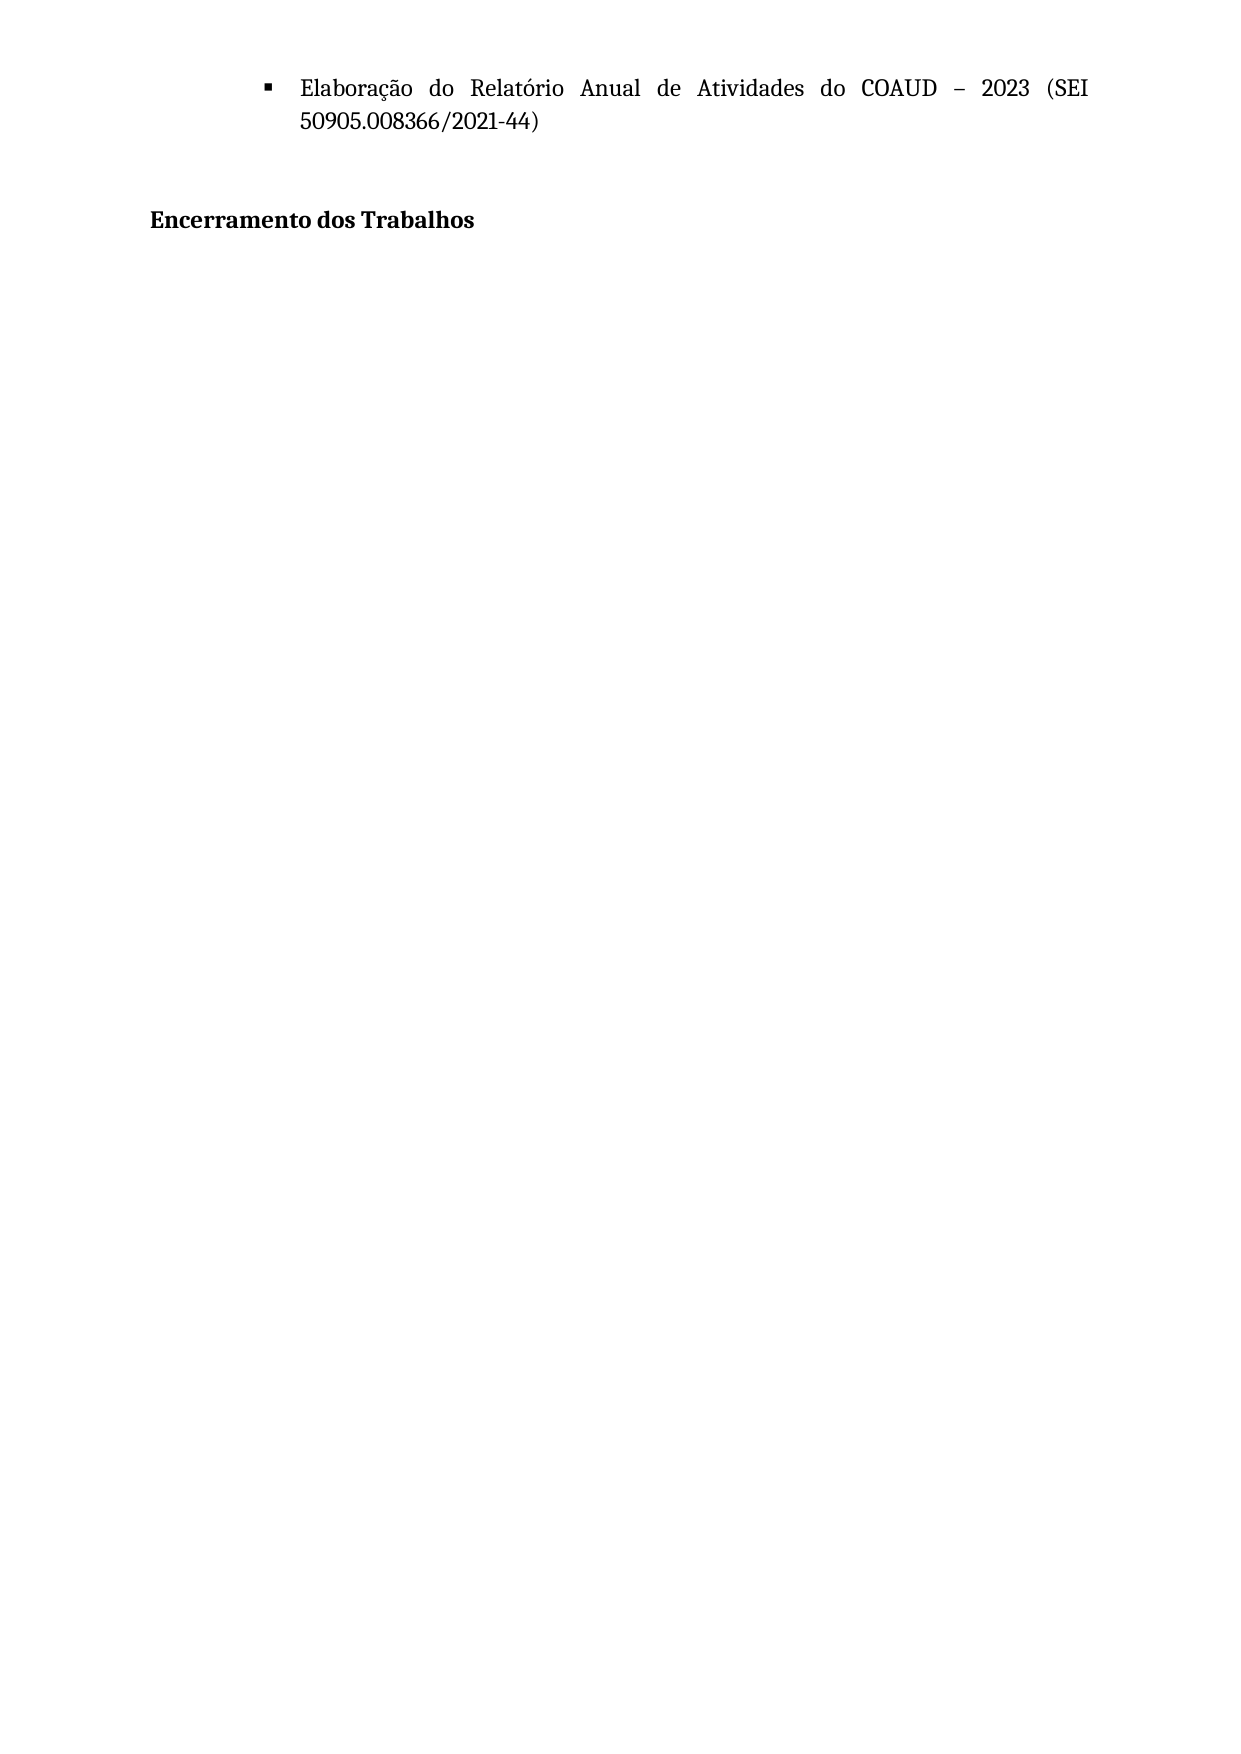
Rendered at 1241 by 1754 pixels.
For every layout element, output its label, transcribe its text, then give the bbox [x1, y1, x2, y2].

text Encerramento dos Trabalhos [150, 206, 1078, 235]
list Elaboração do Relatório Anual de Atividades do COAUD – 2023 (SEI 50905.008366/2021-44) [262, 74, 1091, 136]
